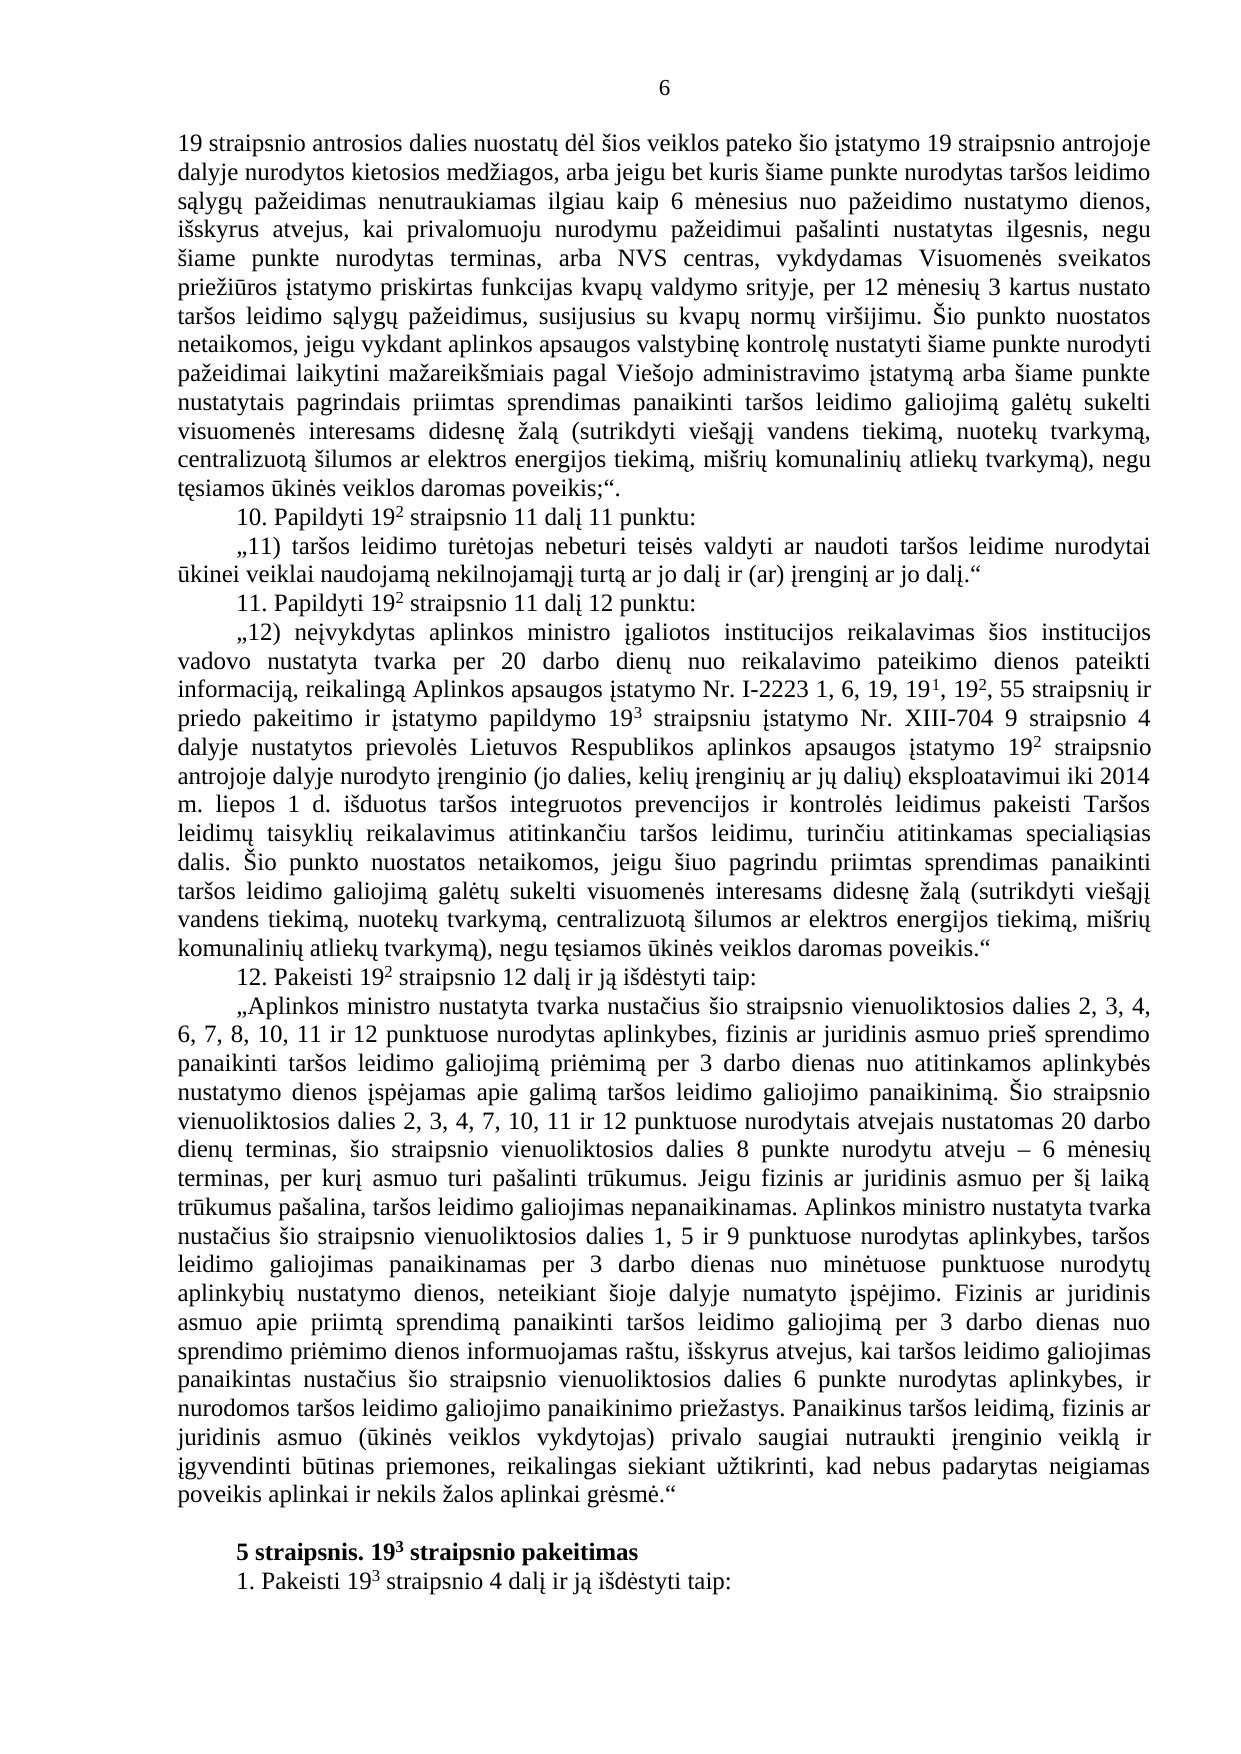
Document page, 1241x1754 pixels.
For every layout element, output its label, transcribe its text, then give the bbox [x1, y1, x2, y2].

text 5 straipsnis. 193 straipsnio pakeitimas [177, 1537, 1152, 1566]
text 19 straipsnio antrosios dalies nuostatų dėl šios veiklos pateko šio įstatymo 19 straipsnio antrojoje dalyje nurodytos kietosios medžiagos, arba jeigu bet kuris šiame punkte nurodytas taršos leidimo sąlygų pažeidimas nenutraukiamas ilgiau kaip 6 mėnesius nuo pažeidimo nustatymo dienos, išskyrus atvejus, kai privalomuoju nurodymu pažeidimui pašalinti nustatytas ilgesnis, negu šiame punkte nurodytas terminas, arba NVS centras, vykdydamas Visuomenės sveikatos priežiūros įstatymo priskirtas funkcijas kvapų valdymo srityje, per 12 mėnesių 3 kartus nustato taršos leidimo sąlygų pažeidimus, susijusius su kvapų normų viršijimu. Šio punkto nuostatos netaikomos, jeigu vykdant aplinkos apsaugos valstybinę kontrolę nustatyti šiame punkte nurodyti pažeidimai laikytini mažareikšmiais pagal Viešojo administravimo įstatymą arba šiame punkte nustatytais pagrindais priimtas sprendimas panaikinti taršos leidimo galiojimą galėtų sukelti visuomenės interesams didesnę žalą (sutrikdyti viešąjį vandens tiekimą, nuotekų tvarkymą, centralizuotą šilumos ar elektros energijos tiekimą, mišrių komunalinių atliekų tvarkymą), negu tęsiamos ūkinės veiklos daromas poveikis;“. [177, 128, 1152, 502]
text 11. Papildyti 192 straipsnio 11 dalį 12 punktu: [177, 588, 1152, 617]
text 10. Papildyti 192 straipsnio 11 dalį 11 punktu: [177, 502, 1152, 531]
text 1. Pakeisti 193 straipsnio 4 dalį ir ją išdėstyti taip: [177, 1566, 1152, 1594]
text 12. Pakeisti 192 straipsnio 12 dalį ir ją išdėstyti taip: [177, 962, 1152, 991]
text „12) neįvykdytas aplinkos ministro įgaliotos institucijos reikalavimas šios institucijos vadovo nustatyta tvarka per 20 darbo dienų nuo reikalavimo pateikimo dienos pateikti informaciją, reikalingą Aplinkos apsaugos įstatymo Nr. I-2223 1, 6, 19, 191, 192, 55 straipsnių ir priedo pakeitimo ir įstatymo papildymo 193 straipsniu įstatymo Nr. XIII-704 9 straipsnio 4 dalyje nustatytos prievolės Lietuvos Respublikos aplinkos apsaugos įstatymo 192 straipsnio antrojoje dalyje nurodyto įrenginio (jo dalies, kelių įrenginių ar jų dalių) eksploatavimui iki 2014 m. liepos 1 d. išduotus taršos integruotos prevencijos ir kontrolės leidimus pakeisti Taršos leidimų taisyklių reikalavimus atitinkančiu taršos leidimu, turinčiu atitinkamas specialiąsias dalis. Šio punkto nuostatos netaikomos, jeigu šiuo pagrindu priimtas sprendimas panaikinti taršos leidimo galiojimą galėtų sukelti visuomenės interesams didesnę žalą (sutrikdyti viešąjį vandens tiekimą, nuotekų tvarkymą, centralizuotą šilumos ar elektros energijos tiekimą, mišrių komunalinių atliekų tvarkymą), negu tęsiamos ūkinės veiklos daromas poveikis.“ [177, 617, 1152, 962]
text „Aplinkos ministro nustatyta tvarka nustačius šio straipsnio vienuoliktosios dalies 2, 3, 4, 6, 7, 8, 10, 11 ir 12 punktuose nurodytas aplinkybes, fizinis ar juridinis asmuo prieš sprendimo panaikinti taršos leidimo galiojimą priėmimą per 3 darbo dienas nuo atitinkamos aplinkybės nustatymo dienos įspėjamas apie galimą taršos leidimo galiojimo panaikinimą. Šio straipsnio vienuoliktosios dalies 2, 3, 4, 7, 10, 11 ir 12 punktuose nurodytais atvejais nustatomas 20 darbo dienų terminas, šio straipsnio vienuoliktosios dalies 8 punkte nurodytu atveju – 6 mėnesių terminas, per kurį asmuo turi pašalinti trūkumus. Jeigu fizinis ar juridinis asmuo per šį laiką trūkumus pašalina, taršos leidimo galiojimas nepanaikinamas. Aplinkos ministro nustatyta tvarka nustačius šio straipsnio vienuoliktosios dalies 1, 5 ir 9 punktuose nurodytas aplinkybes, taršos leidimo galiojimas panaikinamas per 3 darbo dienas nuo minėtuose punktuose nurodytų aplinkybių nustatymo dienos, neteikiant šioje dalyje numatyto įspėjimo. Fizinis ar juridinis asmuo apie priimtą sprendimą panaikinti taršos leidimo galiojimą per 3 darbo dienas nuo sprendimo priėmimo dienos informuojamas raštu, išskyrus atvejus, kai taršos leidimo galiojimas panaikintas nustačius šio straipsnio vienuoliktosios dalies 6 punkte nurodytas aplinkybes, ir nurodomos taršos leidimo galiojimo panaikinimo priežastys. Panaikinus taršos leidimą, fizinis ar juridinis asmuo (ūkinės veiklos vykdytojas) privalo saugiai nutraukti įrenginio veiklą ir įgyvendinti būtinas priemones, reikalingas siekiant užtikrinti, kad nebus padarytas neigiamas poveikis aplinkai ir nekils žalos aplinkai grėsmė.“ [177, 991, 1152, 1508]
text „11) taršos leidimo turėtojas nebeturi teisės valdyti ar naudoti taršos leidime nurodytai ūkinei veiklai naudojamą nekilnojamąjį turtą ar jo dalį ir (ar) įrenginį ar jo dalį.“ [177, 531, 1152, 588]
